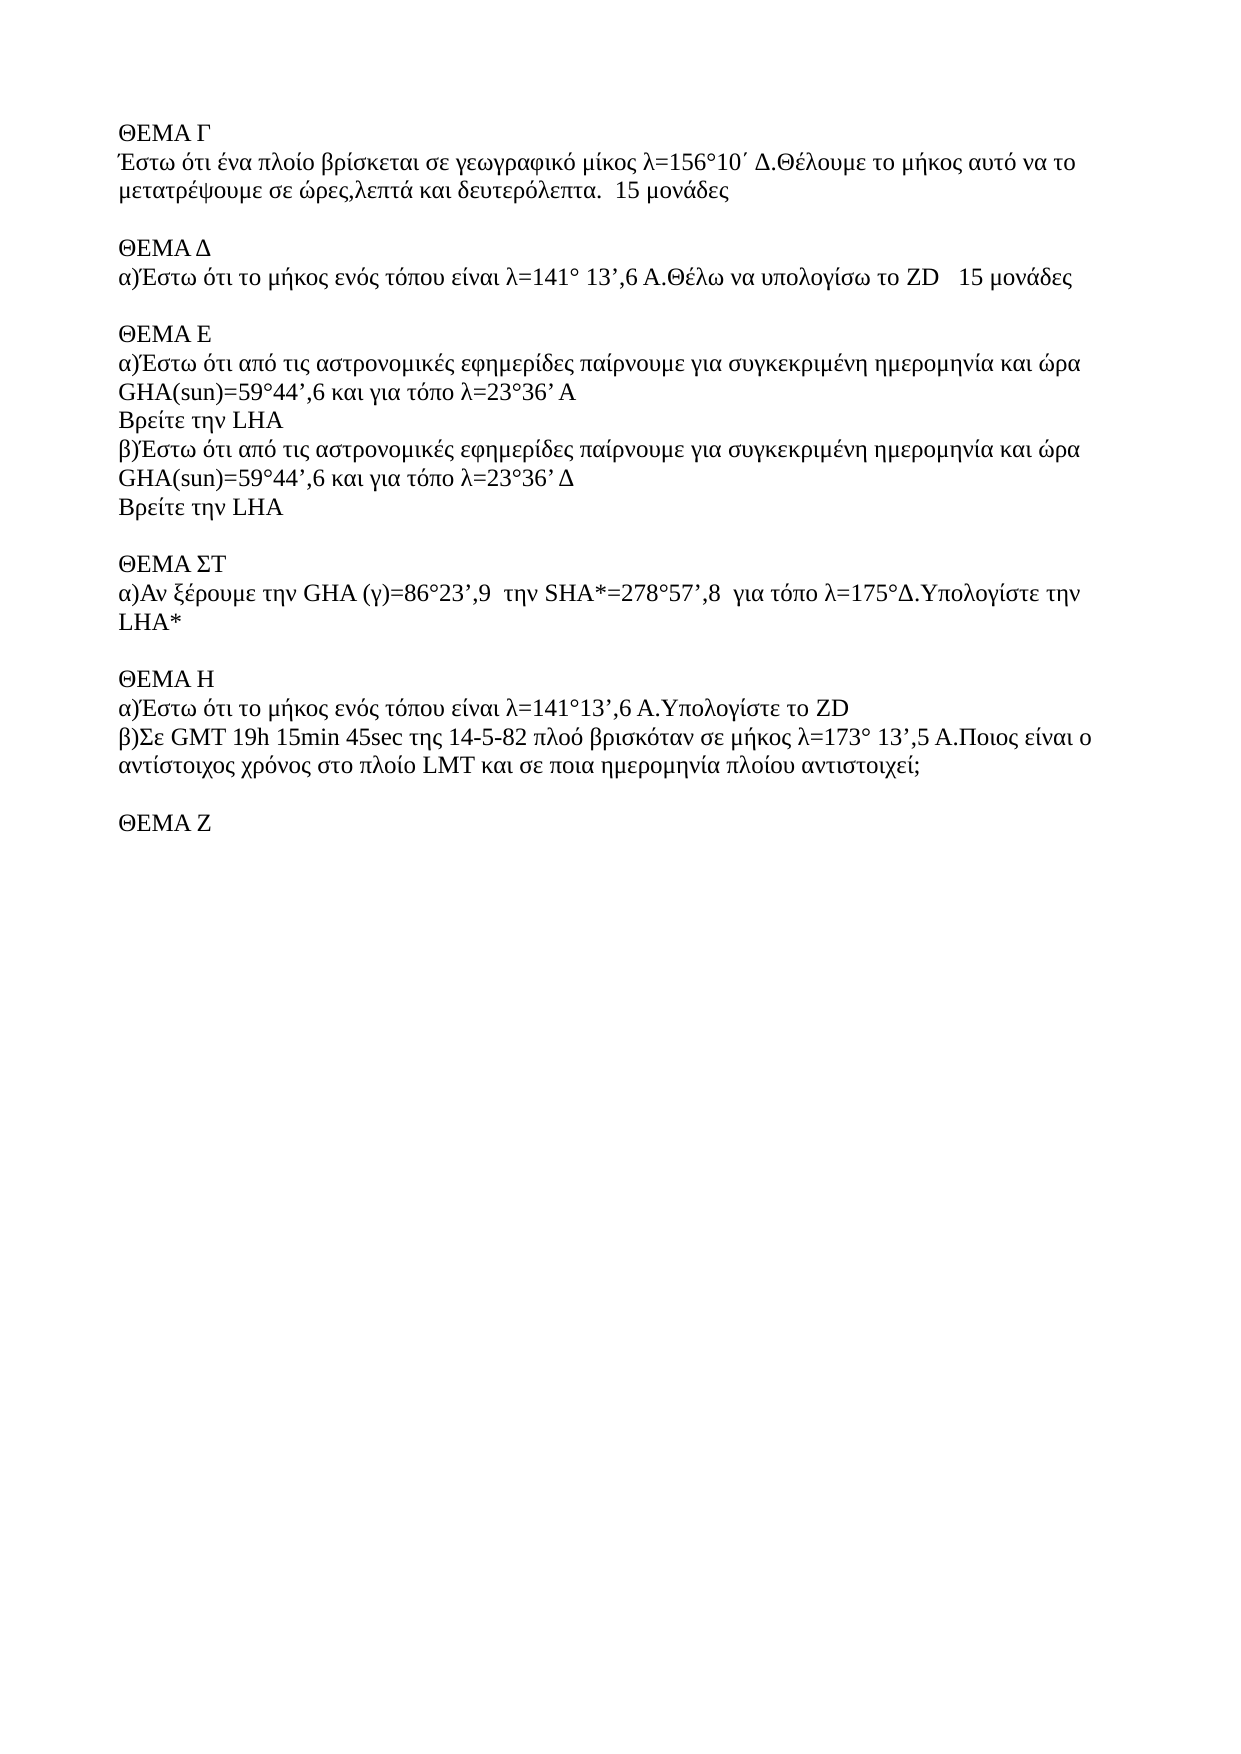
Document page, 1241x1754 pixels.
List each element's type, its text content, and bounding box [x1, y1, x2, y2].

text ΘΕΜΑ Δ [118, 233, 1122, 262]
text Βρείτε την LHA [118, 492, 1122, 521]
text ΘΕΜΑ ΣΤ [118, 549, 1122, 578]
text α)Έστω ότι το μήκος ενός τόπου είναι λ=141° 13’,6 Α.Θέλω να υπολογίσω το ZD 15 μονάδες [118, 262, 1122, 291]
text β)Σε GMT 19h 15min 45sec της 14-5-82 πλοό βρισκόταν σε μήκος λ=173° 13’,5 Α.Ποιος είναι ο αντίστοιχος χρόνος στο πλοίο LMT και σε ποια ημερομηνία πλοίου αντιστοιχεί; [118, 722, 1122, 779]
text Βρείτε την LHA [118, 406, 1122, 434]
text ΘΕΜΑ Ε [118, 319, 1122, 348]
text α)Έστω ότι το μήκος ενός τόπου είναι λ=141°13’,6 Α.Υπολογίστε το ZD [118, 693, 1122, 722]
text β)Έστω ότι από τις αστρονομικές εφημερίδες παίρνουμε για συγκεκριμένη ημερομηνία και ώρα GHA(sun)=59°44’,6 και για τόπο λ=23°36’ Δ [118, 434, 1122, 492]
text Έστω ότι ένα πλοίο βρίσκεται σε γεωγραφικό μίκος λ=156°10΄ Δ.Θέλουμε το μήκος αυτό να το μετατρέψουμε σε ώρες,λεπτά και δευτερόλεπτα. 15 μονάδες [118, 147, 1122, 204]
text ΘΕΜΑ Ζ [118, 808, 1122, 837]
text ΘΕΜΑ Η [118, 664, 1122, 693]
text α)Έστω ότι από τις αστρονομικές εφημερίδες παίρνουμε για συγκεκριμένη ημερομηνία και ώρα GHA(sun)=59°44’,6 και για τόπο λ=23°36’ Α [118, 348, 1122, 406]
text α)Αν ξέρουμε την GHA (γ)=86°23’,9 την SHA*=278°57’,8 για τόπο λ=175°Δ.Υπολογίστε την LHA* [118, 578, 1122, 636]
text ΘΕΜΑ Γ [118, 118, 1122, 147]
